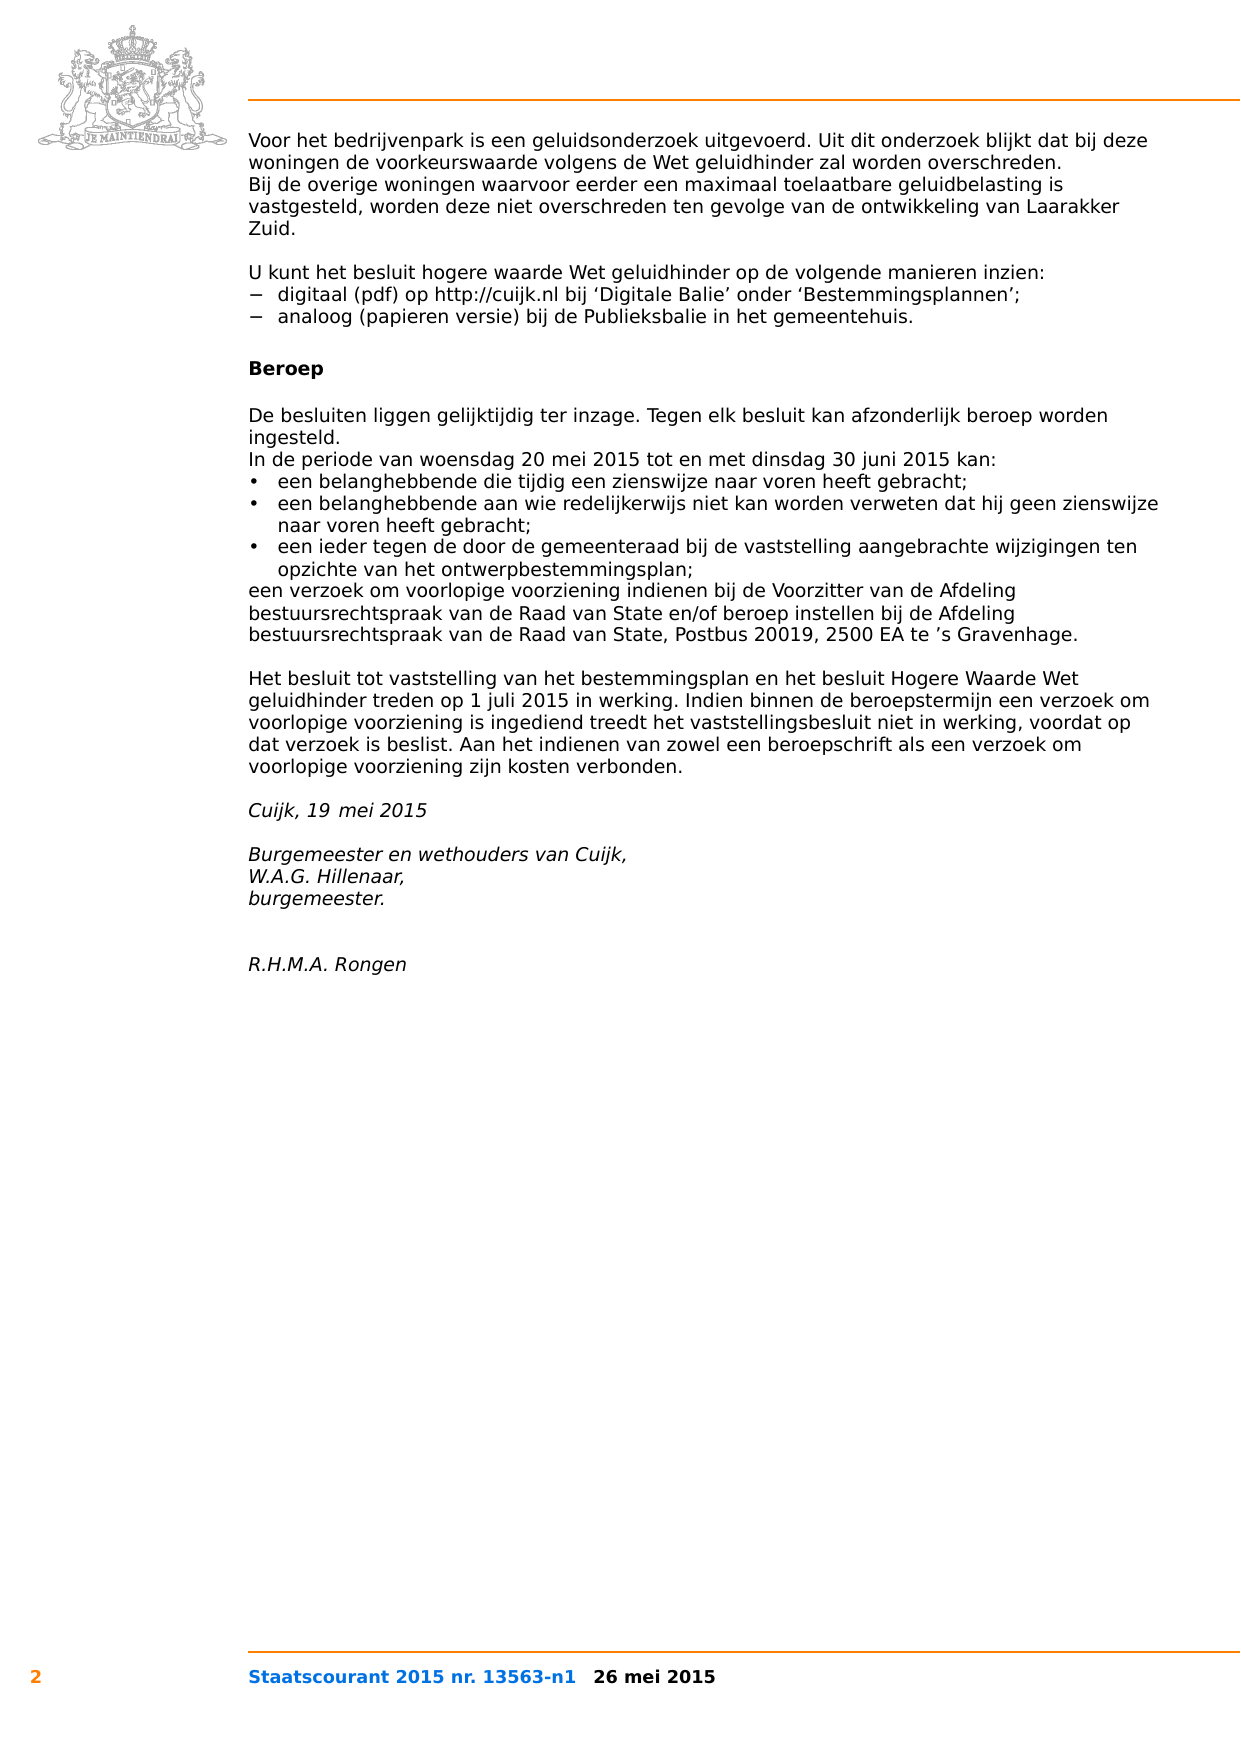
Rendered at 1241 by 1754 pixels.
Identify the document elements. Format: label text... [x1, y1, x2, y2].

text • een belanghebbende die tijdig een zienswijze naar voren heeft gebracht; [248, 471, 1163, 492]
text Cuijk, 19 mei 2015 [248, 800, 1163, 822]
text Burgemeester en wethouders van Cuijk, W.A.G. Hillenaar, burgemeester. [248, 844, 1163, 910]
text − analoog (papieren versie) bij de Publieksbalie in het gemeentehuis. [248, 306, 1163, 328]
picture [38, 25, 227, 150]
text Bij de overige woningen waarvoor eerder een maximaal toelaatbare geluidbelasting is vastgesteld, worden deze niet overschreden ten gevolge van de ontwikkeling van Laarakker Zuid. [248, 174, 1163, 240]
text een verzoek om voorlopige voorziening indienen bij de Voorzitter van de Afdeling bestuursrechtspraak van de Raad van State en/of beroep instellen bij de Afdeling bestuursrechtspraak van de Raad van State, Postbus 20019, 2500 EA te ’s Gravenhage. [248, 580, 1163, 646]
text In de periode van woensdag 20 mei 2015 tot en met dinsdag 30 juni 2015 kan: [248, 448, 1163, 471]
text • een ieder tegen de door de gemeenteraad bij de vaststelling aangebrachte wijzigingen ten opzichte van het ontwerpbestemmingsplan; [248, 536, 1163, 580]
text Het besluit tot vaststelling van het bestemmingsplan en het besluit Hogere Waarde Wet geluidhinder treden op 1 juli 2015 in werking. Indien binnen de beroepstermijn een verzoek om voorlopige voorziening is ingediend treedt het vaststellingsbesluit niet in werking, voordat op dat verzoek is beslist. Aan het indienen van zowel een beroepschrift als een verzoek om voorlopige voorziening zijn kosten verbonden. [248, 668, 1163, 778]
text U kunt het besluit hogere waarde Wet geluidhinder op de volgende manieren inzien: [248, 262, 1163, 284]
text − digitaal (pdf) op http://cuijk.nl bij ‘Digitale Balie’ onder ‘Bestemmingsplannen’; [248, 284, 1163, 306]
text • een belanghebbende aan wie redelijkerwijs niet kan worden verweten dat hij geen zienswijze naar voren heeft gebracht; [248, 492, 1163, 536]
text Voor het bedrijvenpark is een geluidsonderzoek uitgevoerd. Uit dit onderzoek blijkt dat bij deze woningen de voorkeurswaarde volgens de Wet geluidhinder zal worden overschreden. [248, 130, 1163, 174]
text De besluiten liggen gelijktijdig ter inzage. Tegen elk besluit kan afzonderlijk beroep worden ingesteld. [248, 404, 1163, 448]
text R.H.M.A. Rongen [248, 932, 1163, 976]
subtitle Beroep [248, 358, 1163, 379]
